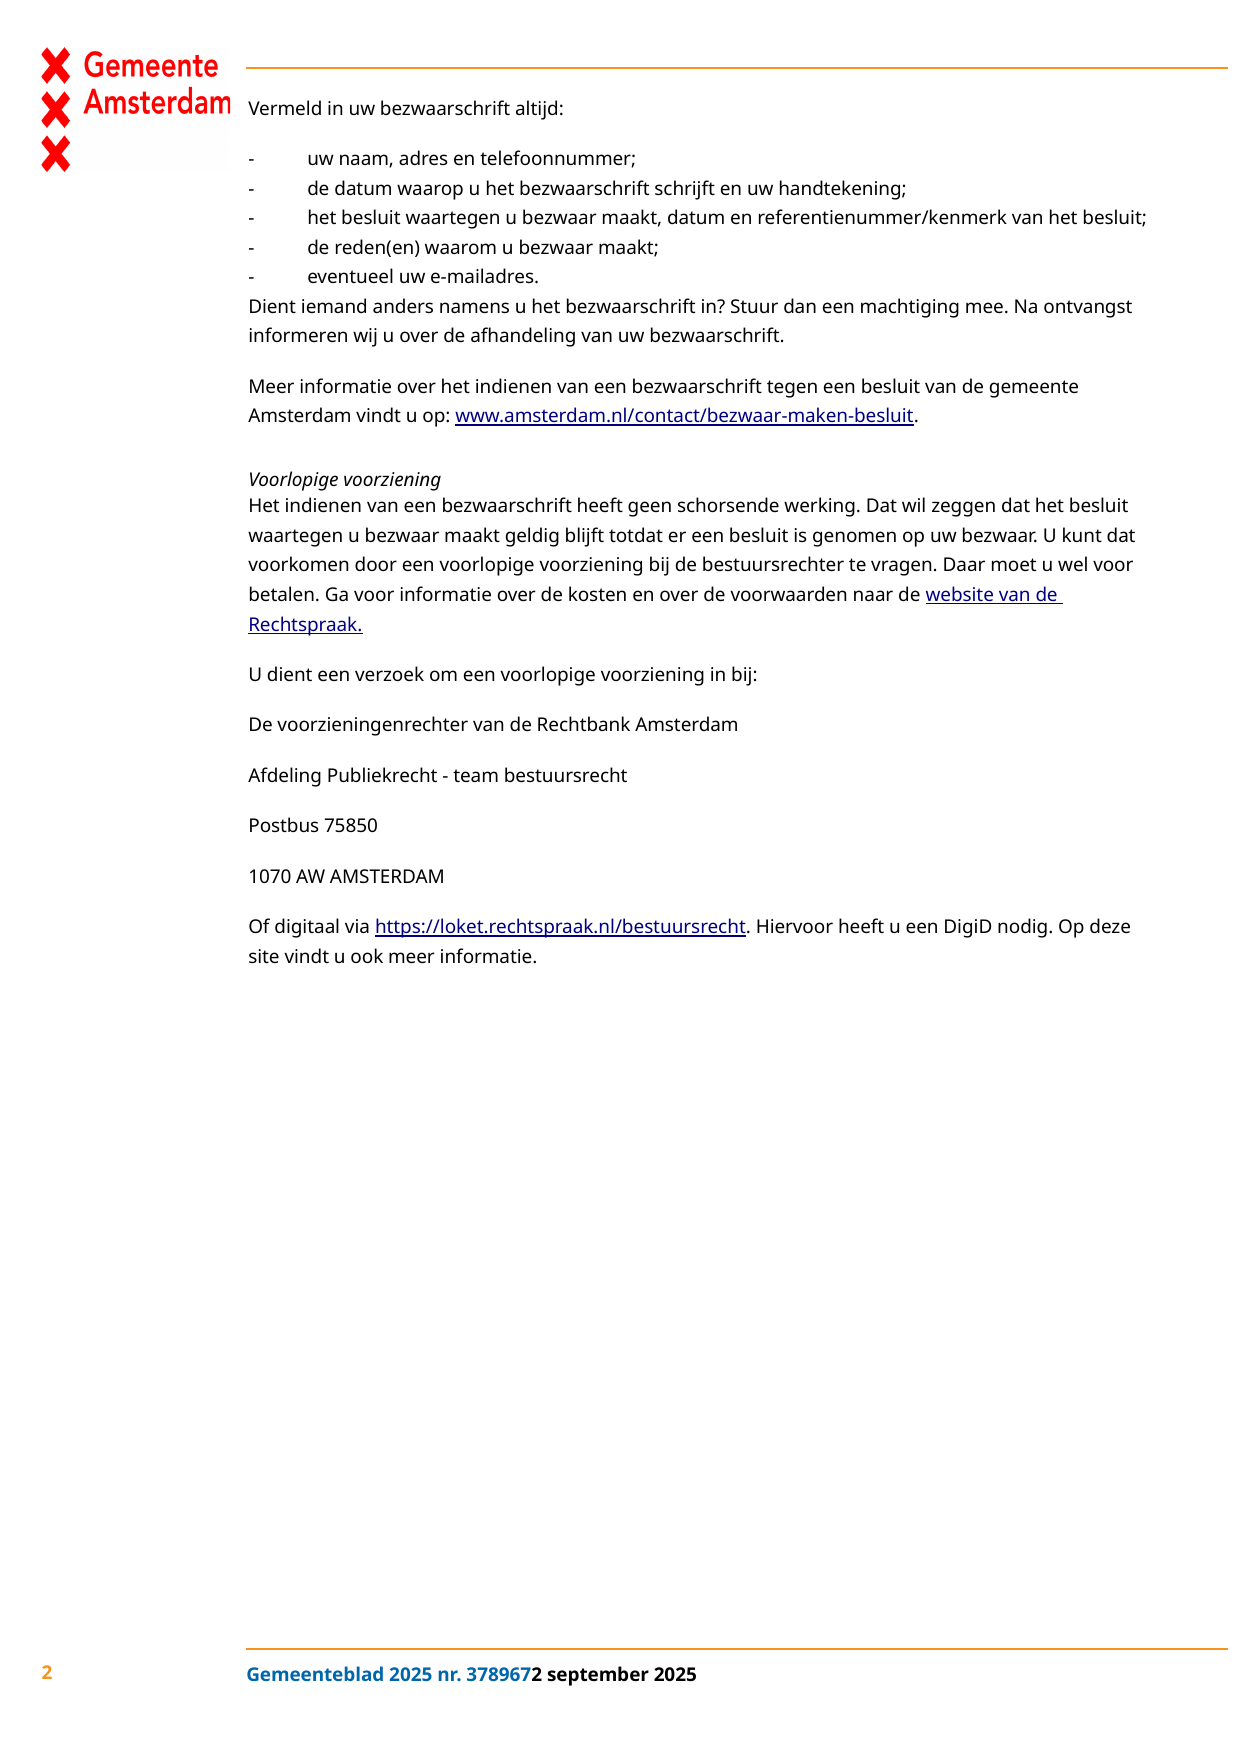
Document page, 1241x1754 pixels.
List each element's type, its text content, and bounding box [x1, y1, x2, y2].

text Meer informatie over het indienen van een bezwaarschrift tegen een besluit van de gemeente Amsterdam vindt u op: www.amsterdam.nl/contact/bezwaar-maken-besluit. [248, 373, 1152, 428]
list de reden(en) waarom u bezwaar maakt; [248, 234, 1152, 260]
text De voorzieningenrechter van de Rechtbank Amsterdam [248, 712, 1152, 737]
text Of digitaal via https://loket.rechtspraak.nl/bestuursrecht. Hiervoor heeft u een DigiD nodig. Op deze site vindt u ook meer informatie. [248, 913, 1152, 968]
list de datum waarop u het bezwaarschrift schrijft en uw handtekening; [248, 175, 1152, 201]
text Het indienen van een bezwaarschrift heeft geen schorsende werking. Dat wil zeggen dat het besluit waartegen u bezwaar maakt geldig blijft totdat er een besluit is genomen op uw bezwaar. U kunt dat voorkomen door een voorlopige voorziening bij de bestuursrechter te vragen. Daar moet u wel voor betalen. Ga voor informatie over de kosten en over de voorwaarden naar de website van de Rechtspraak. [248, 492, 1152, 636]
text 1070 AW AMSTERDAM [248, 863, 1152, 888]
text Afdeling Publiekrecht - team bestuursrecht [248, 762, 1152, 788]
text Vermeld in uw bezwaarschrift altijd: [248, 95, 1152, 121]
list het besluit waartegen u bezwaar maakt, datum en referentienummer/kenmerk van het besluit; [248, 204, 1152, 230]
text U dient een verzoek om een voorlopige voorziening in bij: [248, 661, 1152, 687]
picture [41, 47, 231, 172]
text Postbus 75850 [248, 812, 1152, 838]
text Voorlopige voorziening [248, 467, 1152, 492]
list eventueel uw e-mailadres. [248, 263, 1152, 289]
list uw naam, adres en telefoonnummer; [248, 145, 1152, 171]
text Dient iemand anders namens u het bezwaarschrift in? Stuur dan een machtiging mee. Na ontvangst informeren wij u over de afhandeling van uw bezwaarschrift. [248, 293, 1152, 348]
